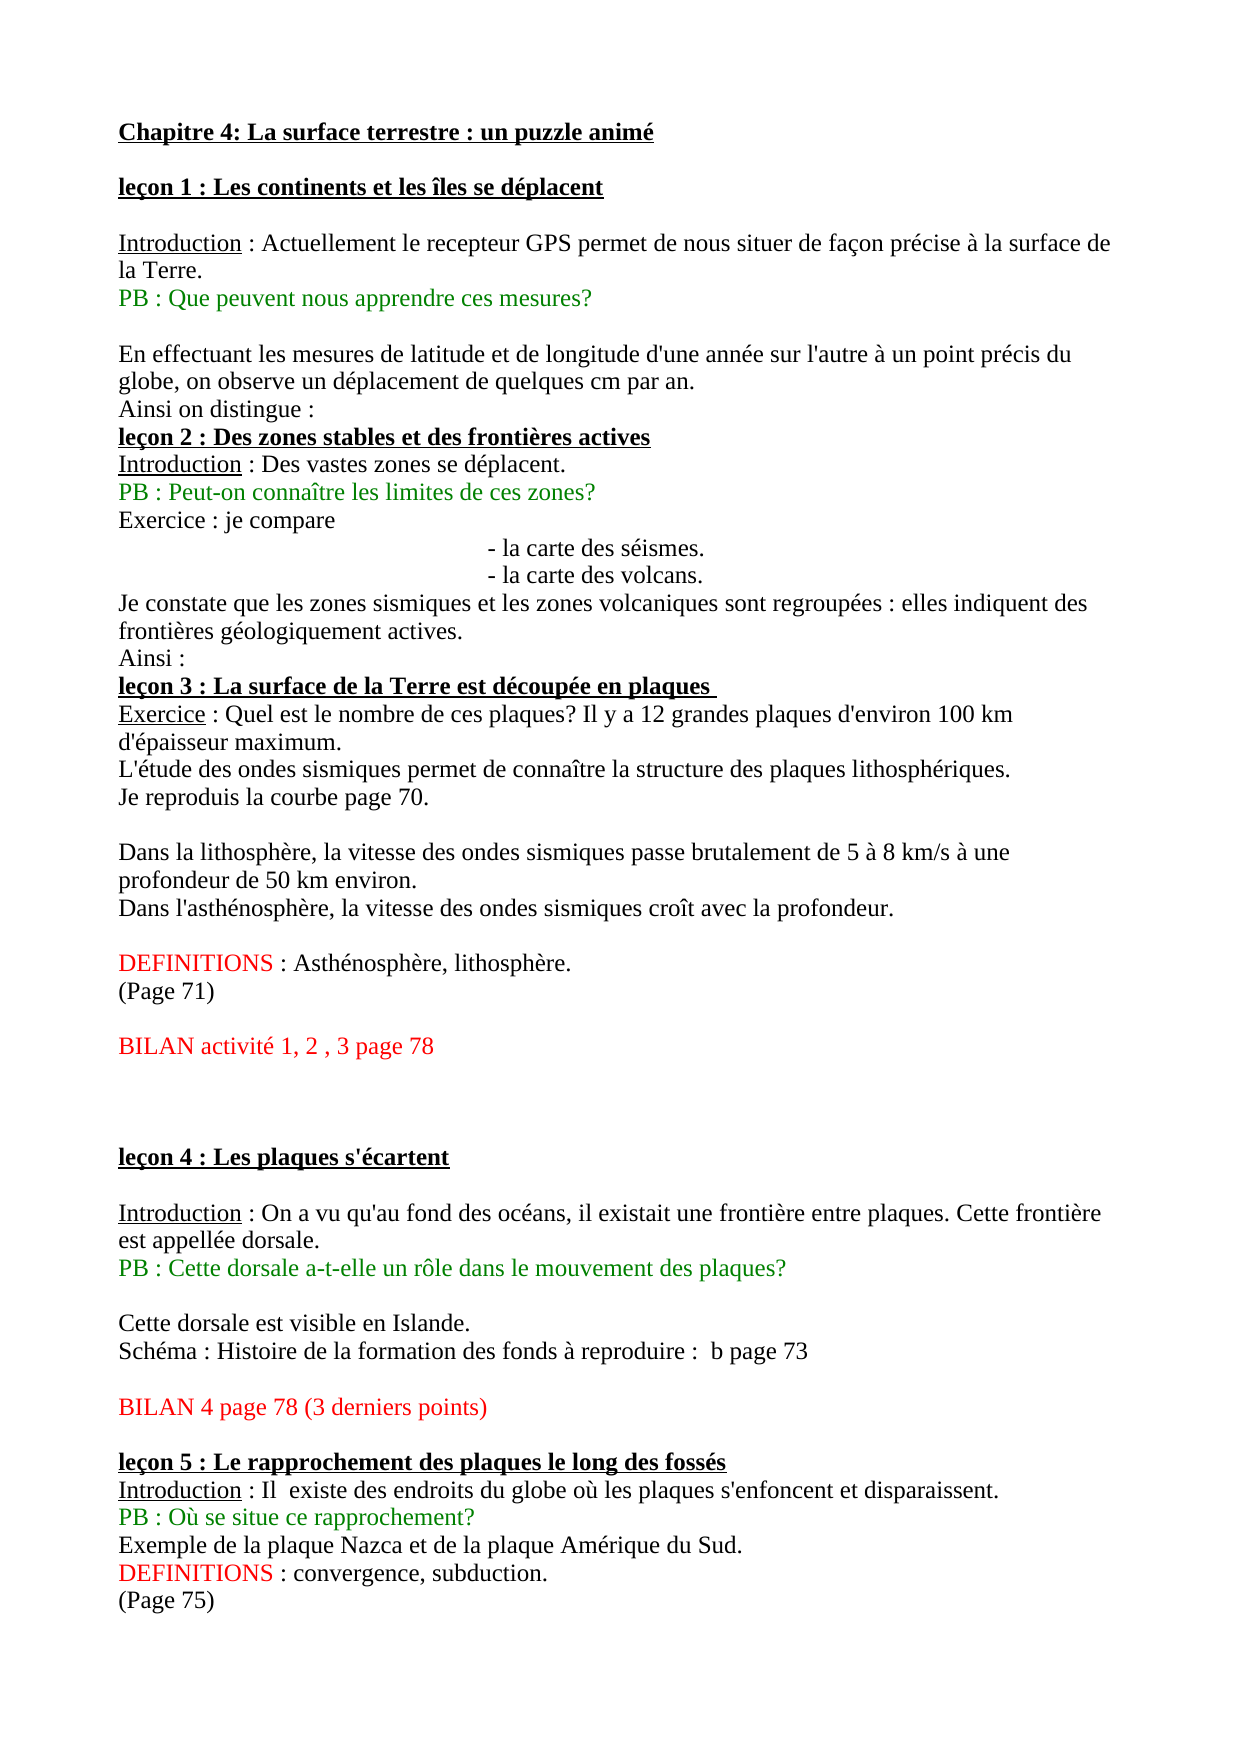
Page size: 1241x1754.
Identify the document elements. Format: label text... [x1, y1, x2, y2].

text Exercice : je compare [118, 506, 1122, 534]
text Je constate que les zones sismiques et les zones volcaniques sont regroupées : elles indiquent des frontières géologiquement actives. [118, 589, 1122, 644]
text Exercice : Quel est le nombre de ces plaques? Il y a 12 grandes plaques d'environ 100 km d'épaisseur maximum. [118, 700, 1122, 755]
text L'étude des ondes sismiques permet de connaître la structure des plaques lithosphériques. [118, 755, 1122, 783]
text Je reproduis la courbe page 70. [118, 783, 1122, 811]
text leçon 5 : Le rapprochement des plaques le long des fossés [118, 1448, 1122, 1476]
text Ainsi : [118, 644, 1122, 672]
text BILAN 4 page 78 (3 derniers points) [118, 1393, 1122, 1420]
text Ainsi on distingue : [118, 395, 1122, 423]
text leçon 1 : Les continents et les îles se déplacent [118, 173, 1122, 201]
text DEFINITIONS : convergence, subduction. [118, 1559, 1122, 1587]
text - la carte des séismes. [118, 534, 1122, 561]
text Introduction : Des vastes zones se déplacent. [118, 451, 1122, 478]
text leçon 3 : La surface de la Terre est découpée en plaques [118, 672, 1122, 700]
text Dans la lithosphère, la vitesse des ondes sismiques passe brutalement de 5 à 8 km/s à une profondeur de 50 km environ. [118, 838, 1122, 894]
text Dans l'asthénosphère, la vitesse des ondes sismiques croît avec la profondeur. [118, 894, 1122, 922]
text PB : Où se situe ce rapprochement? [118, 1503, 1122, 1531]
text En effectuant les mesures de latitude et de longitude d'une année sur l'autre à un point précis du globe, on observe un déplacement de quelques cm par an. [118, 340, 1122, 395]
text Cette dorsale est visible en Islande. [118, 1309, 1122, 1337]
text DEFINITIONS : Asthénosphère, lithosphère. [118, 949, 1122, 977]
text Introduction : On a vu qu'au fond des océans, il existait une frontière entre plaques. Cette frontière est appellée dorsale. [118, 1199, 1122, 1254]
text (Page 71) [118, 977, 1122, 1005]
text leçon 4 : Les plaques s'écartent [118, 1143, 1122, 1171]
text Exemple de la plaque Nazca et de la plaque Amérique du Sud. [118, 1531, 1122, 1559]
text (Page 75) [118, 1587, 1122, 1614]
text BILAN activité 1, 2 , 3 page 78 [118, 1032, 1122, 1060]
text Introduction : Actuellement le recepteur GPS permet de nous situer de façon précise à la surface de la Terre. [118, 229, 1122, 284]
text Chapitre 4: La surface terrestre : un puzzle animé [118, 118, 1122, 146]
text - la carte des volcans. [118, 561, 1122, 589]
text PB : Que peuvent nous apprendre ces mesures? [118, 284, 1122, 312]
text PB : Cette dorsale a-t-elle un rôle dans le mouvement des plaques? [118, 1254, 1122, 1282]
text Introduction : Il existe des endroits du globe où les plaques s'enfoncent et disparaissent. [118, 1476, 1122, 1503]
text PB : Peut-on connaître les limites de ces zones? [118, 478, 1122, 506]
text Schéma : Histoire de la formation des fonds à reproduire : b page 73 [118, 1337, 1122, 1365]
text leçon 2 : Des zones stables et des frontières actives [118, 423, 1122, 451]
